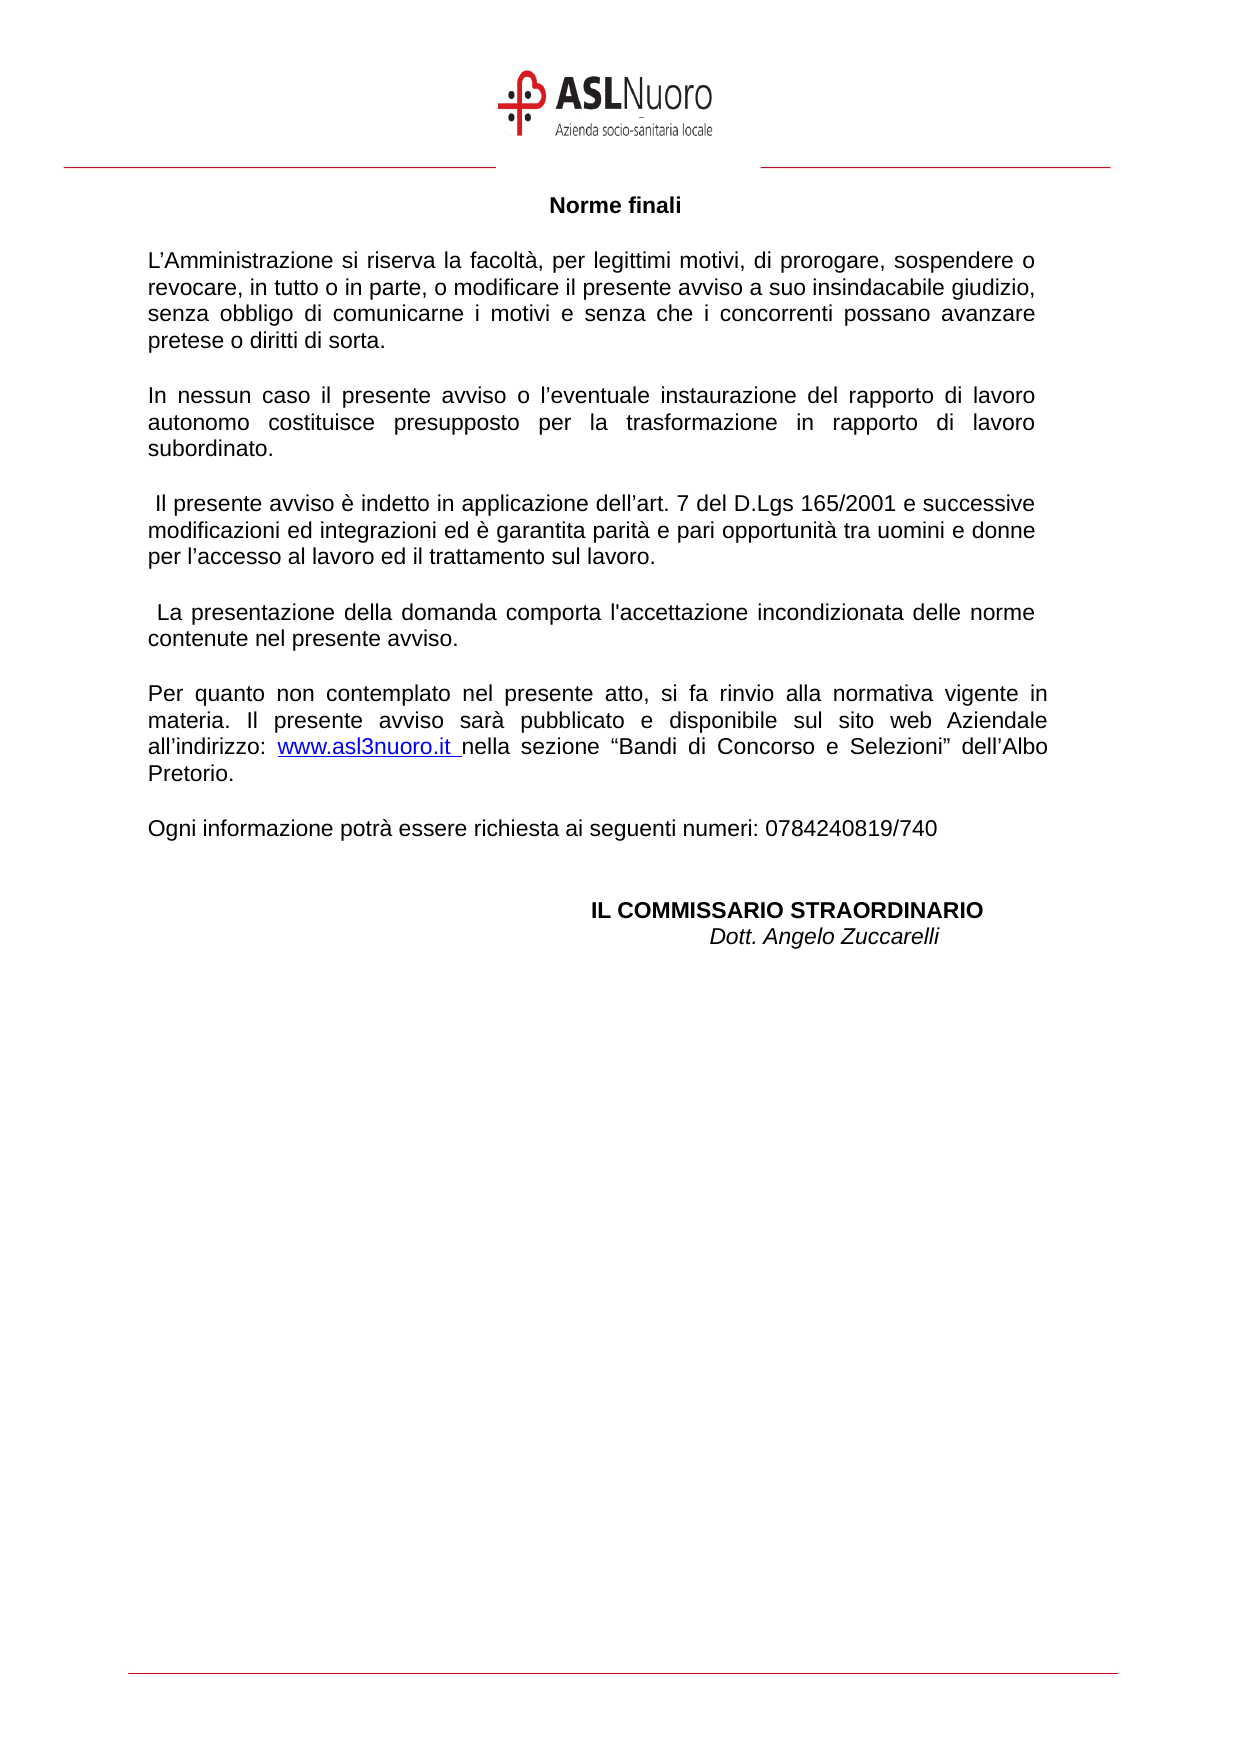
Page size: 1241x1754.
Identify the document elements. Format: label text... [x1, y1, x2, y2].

text Dott. Angelo Zuccarelli [148, 923, 1048, 949]
text Ogni informazione potrà essere richiesta ai seguenti numeri: 0784240819/740 [148, 815, 1048, 841]
text La presentazione della domanda comporta l'accettazione incondizionata delle norme contenute nel presente avviso. [148, 598, 1036, 651]
subtitle Norme finali [182, 192, 1048, 218]
text Il presente avviso è indetto in applicazione dell’art. 7 del D.Lgs 165/2001 e successive modificazioni ed integrazioni ed è garantita parità e pari opportunità tra uomini e donne per l’accesso al lavoro ed il trattamento sul lavoro. [148, 490, 1036, 569]
picture [30, 65, 1240, 184]
text Per quanto non contemplato nel presente atto, si fa rinvio alla normativa vigente in materia. Il presente avviso sarà pubblicato e disponibile sul sito web Aziendale all’indirizzo: www.asl3nuoro.it nella sezione “Bandi di Concorso e Selezioni” dell’Albo Pretorio. [148, 680, 1048, 786]
text IL COMMISSARIO STRAORDINARIO [148, 897, 1048, 923]
text L’Amministrazione si riserva la facoltà, per legittimi motivi, di prorogare, sospendere o revocare, in tutto o in parte, o modificare il presente avviso a suo insindacabile giudizio, senza obbligo di comunicarne i motivi e senza che i concorrenti possano avanzare pretese o diritti di sorta. [148, 247, 1036, 353]
picture [97, 1663, 1240, 1680]
text In nessun caso il presente avviso o l’eventuale instaurazione del rapporto di lavoro autonomo costituisce presupposto per la trasformazione in rapporto di lavoro subordinato. [148, 382, 1036, 461]
